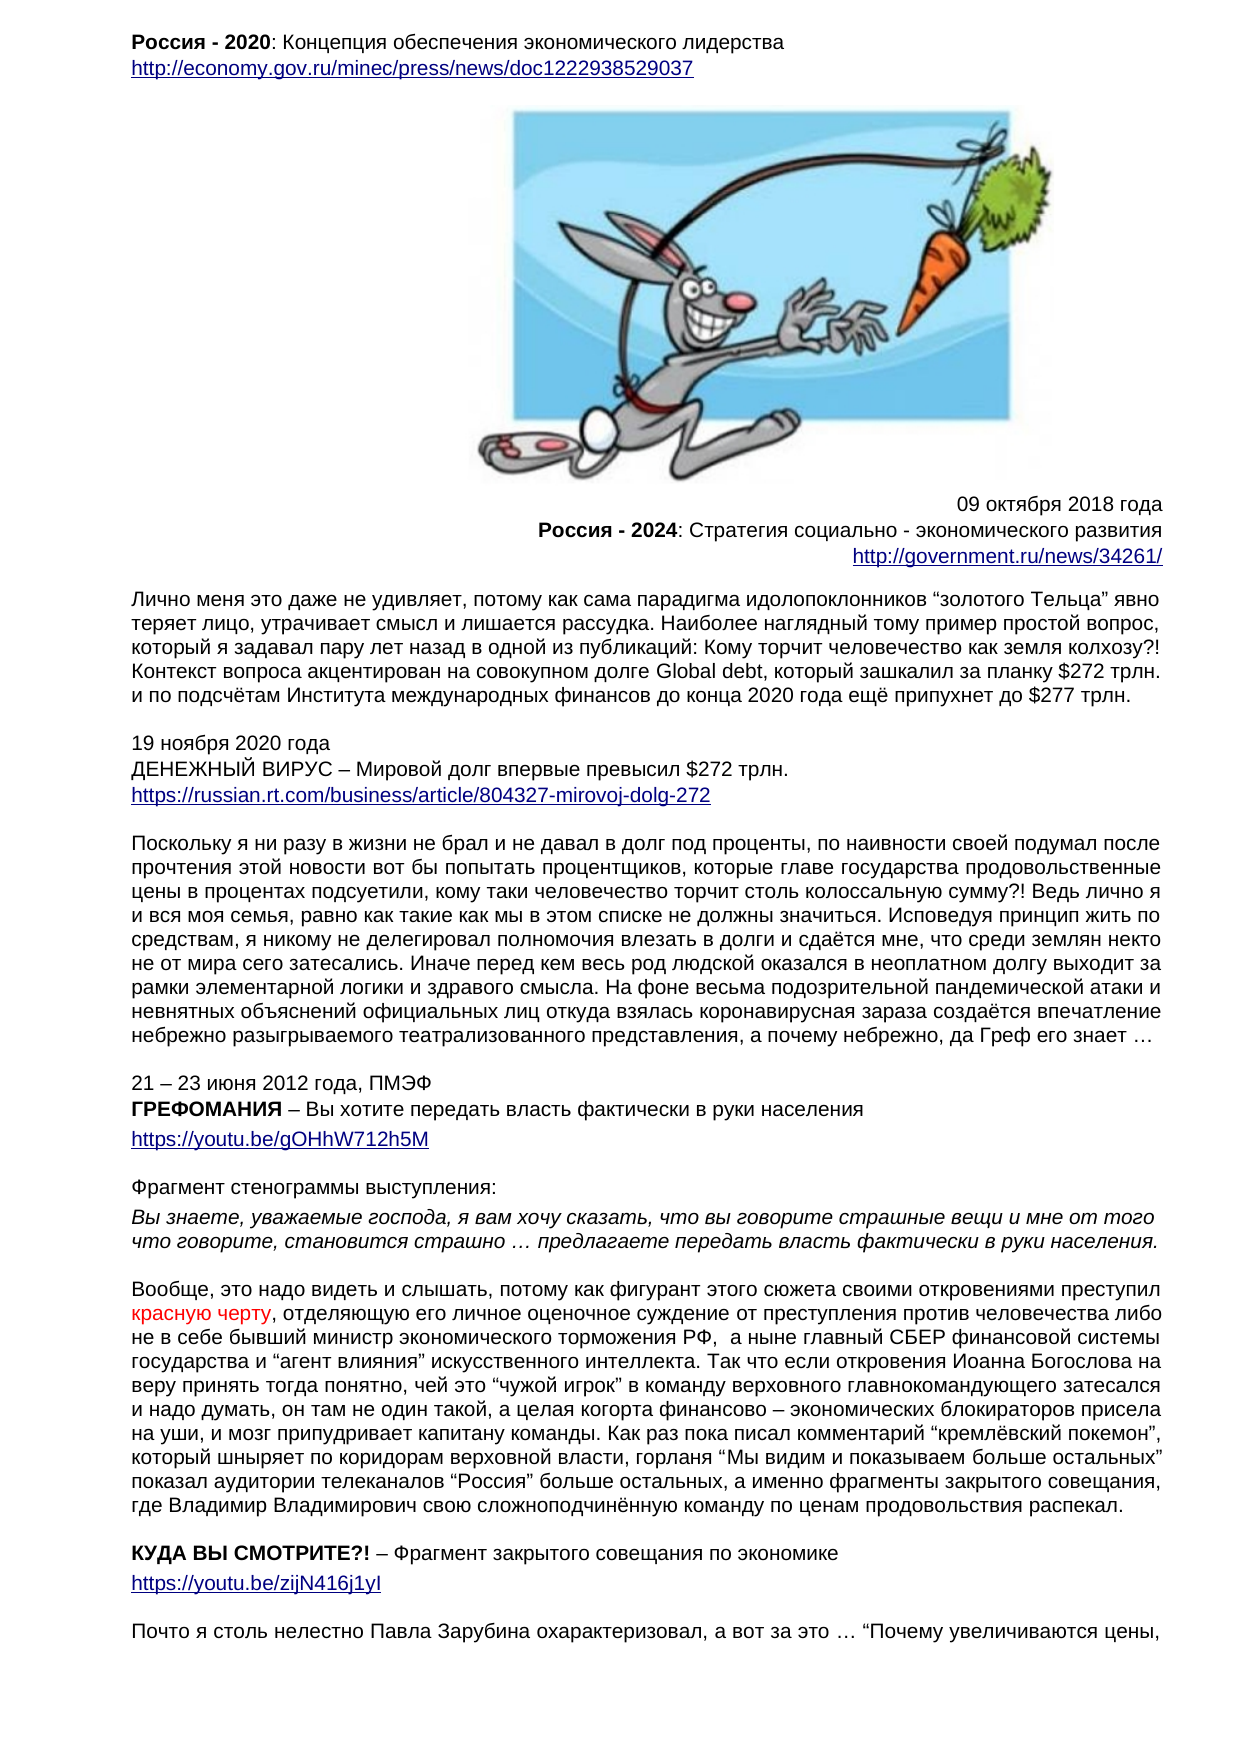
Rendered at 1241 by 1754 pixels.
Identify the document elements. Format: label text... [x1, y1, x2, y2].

text https://youtu.be/zijN416j1yI [131, 1571, 1162, 1594]
text https://russian.rt.com/business/article/804327-mirovoj-dolg-272 [131, 783, 1162, 807]
text Почто я столь нелестно Павла Зарубина охарактеризовал, а вот за это … “Почему увеличиваются цены, [131, 1619, 1162, 1643]
text Лично меня это даже не удивляет, потому как сама парадигма идолопоклонников “золотого Тельца” явно теряет лицо, утрачивает смысл и лишается рассудка. Наиболее наглядный тому пример простой вопрос, который я задавал пару лет назад в одной из публикаций: Кому торчит человечество как земля колхозу?! Контекст вопроса акцентирован на совокупном долге Global debt, который зашкалил за планку $272 трлн. и по подсчётам Института международных финансов до конца 2020 года ещё припухнет до $277 трлн. [131, 587, 1162, 707]
text 19 ноября 2020 года [131, 731, 1162, 755]
text Россия - 2024: Стратегия социально - экономического развития [131, 518, 1162, 542]
text Фрагмент стенограммы выступления: [131, 1174, 1162, 1198]
text 21 – 23 июня 2012 года, ПМЭФ [131, 1070, 1162, 1094]
text http://government.ru/news/34261/ [131, 544, 1162, 568]
text Поскольку я ни разу в жизни не брал и не давал в долг под проценты, по наивности своей подумал после прочтения этой новости вот бы попытать процентщиков, которые главе государства продовольственные цены в процентах подсуетили, кому таки человечество торчит столь колоссальную сумму?! Ведь лично я и вся моя семья, равно как такие как мы в этом списке не должны значиться. Исповедуя принцип жить по средствам, я никому не делегировал полномочия влезать в долги и сдаётся мне, что среди землян некто не от мира сего затесались. Иначе перед кем весь род людской оказался в неоплатном долгу выходит за рамки элементарной логики и здравого смысла. На фоне весьма подозрительной пандемической атаки и невнятных объяснений официальных лиц откуда взялась коронавирусная зараза создаётся впечатление небрежно разыгрываемого театрализованного представления, а почему небрежно, да Греф его знает … [131, 831, 1162, 1046]
text https://youtu.be/gOHhW712h5M [131, 1127, 1162, 1151]
text что говорите, становится страшно … предлагаете передать власть фактически в руки населения. [131, 1229, 1162, 1253]
text http://economy.gov.ru/minec/press/news/doc1222938529037 [131, 56, 1162, 79]
text ДЕНЕЖНЫЙ ВИРУС – Мировой долг впервые превысил $272 трлн. [131, 757, 1162, 781]
text Вообще, это надо видеть и слышать, потому как фигурант этого сюжета своими откровениями преступил красную черту, отделяющую его личное оценочное суждение от преступления против человечества либо не в себе бывший министр экономического торможения РФ, а ныне главный СБЕР финансовой системы государства и “агент влияния” искусственного интеллекта. Так что если откровения Иоанна Богослова на веру принять тогда понятно, чей это “чужой игрок” в команду верховного главнокомандующего затесался и надо думать, он там не один такой, а целая когорта финансово – экономических блокираторов присела на уши, и мозг припудривает капитану команды. Как раз пока писал комментарий “кремлёвский покемон”, который шныряет по коридорам верховной власти, горланя “Мы видим и показываем больше остальных” показал аудитории телеканалов “Россия” больше остальных, а именно фрагменты закрытого совещания, где Владимир Владимирович свою сложноподчинённую команду по ценам продовольствия распекал. [131, 1277, 1162, 1516]
text Россия - 2020: Концепция обеспечения экономического лидерства [131, 29, 1162, 53]
text КУДА ВЫ СМОТРИТЕ?! – Фрагмент закрытого совещания по экономике [131, 1540, 1162, 1564]
text Вы знаете, уважаемые господа, я вам хочу сказать, что вы говорите страшные вещи и мне от того [131, 1205, 1162, 1229]
text ГРЕФОМАНИЯ – Вы хотите передать власть фактически в руки населения [131, 1096, 1162, 1120]
text 09 октября 2018 года [131, 492, 1162, 516]
